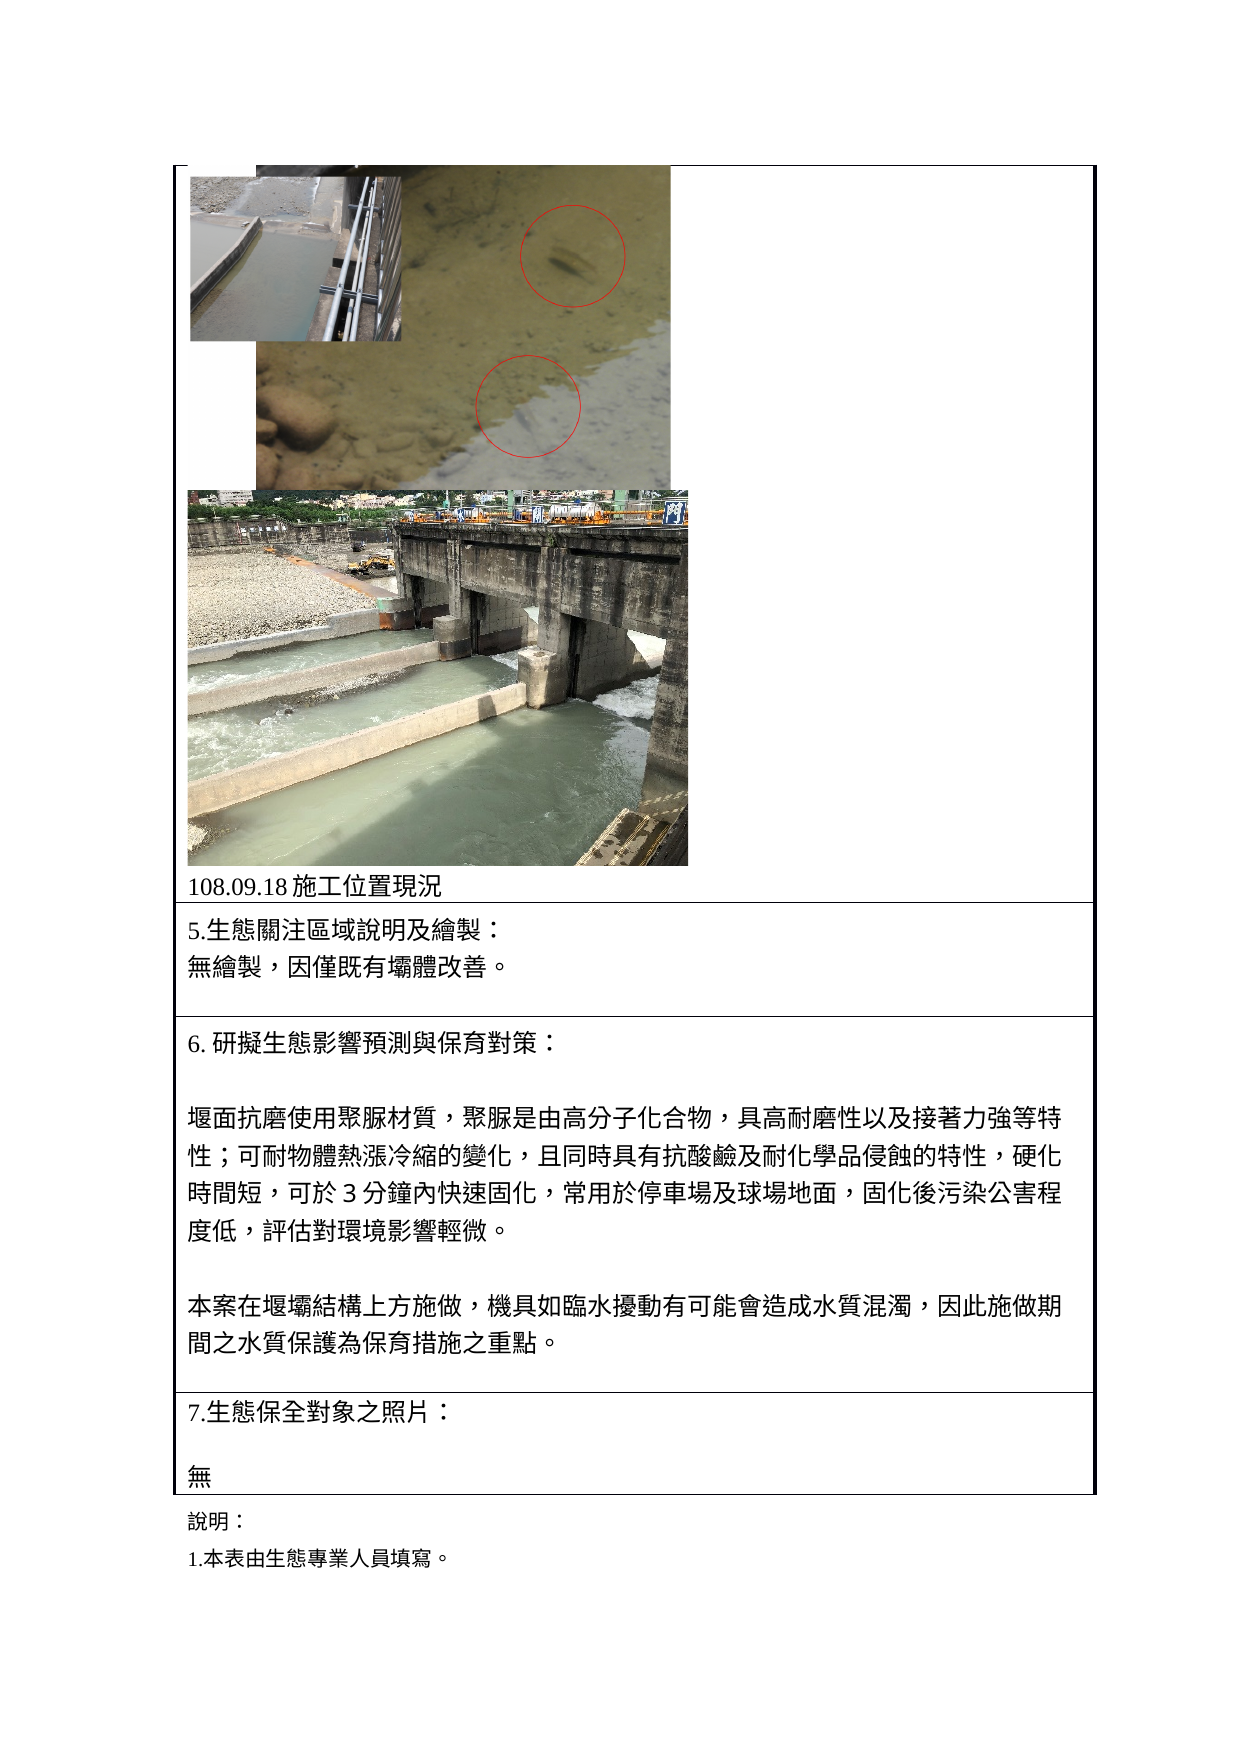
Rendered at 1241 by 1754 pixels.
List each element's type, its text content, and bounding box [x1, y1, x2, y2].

picture [187, 165, 689, 866]
table_cell 6. 研擬生態影響預測與保育對策： 堰面抗磨使用聚脲材質，聚脲是由高分子化合物，具高耐磨性以及接著力強等特性；可耐物體熱漲冷縮的變化，且同時具有抗酸鹼及耐化學品侵蝕的特性，硬化時間短，可於3分鐘內快速固化，常用於停車場及球場地面，固化後污染公害程度低，評估對環境影響輕微。 本案在堰壩結構上方施做，機具如臨水擾動有可能會造成水質混濁，因此施做期間之水質保護為保育措施之重點。 [176, 1017, 1093, 1392]
table_cell 108.09.18施工位置現況 [176, 166, 1093, 902]
table_cell 7.生態保全對象之照片： 無 [176, 1393, 1093, 1494]
table_cell 說明： 1.本表由生態專業人員填寫。 [175, 1495, 1095, 1589]
table_cell 5.生態關注區域說明及繪製： 無繪製，因僅既有壩體改善。 [176, 903, 1093, 1016]
